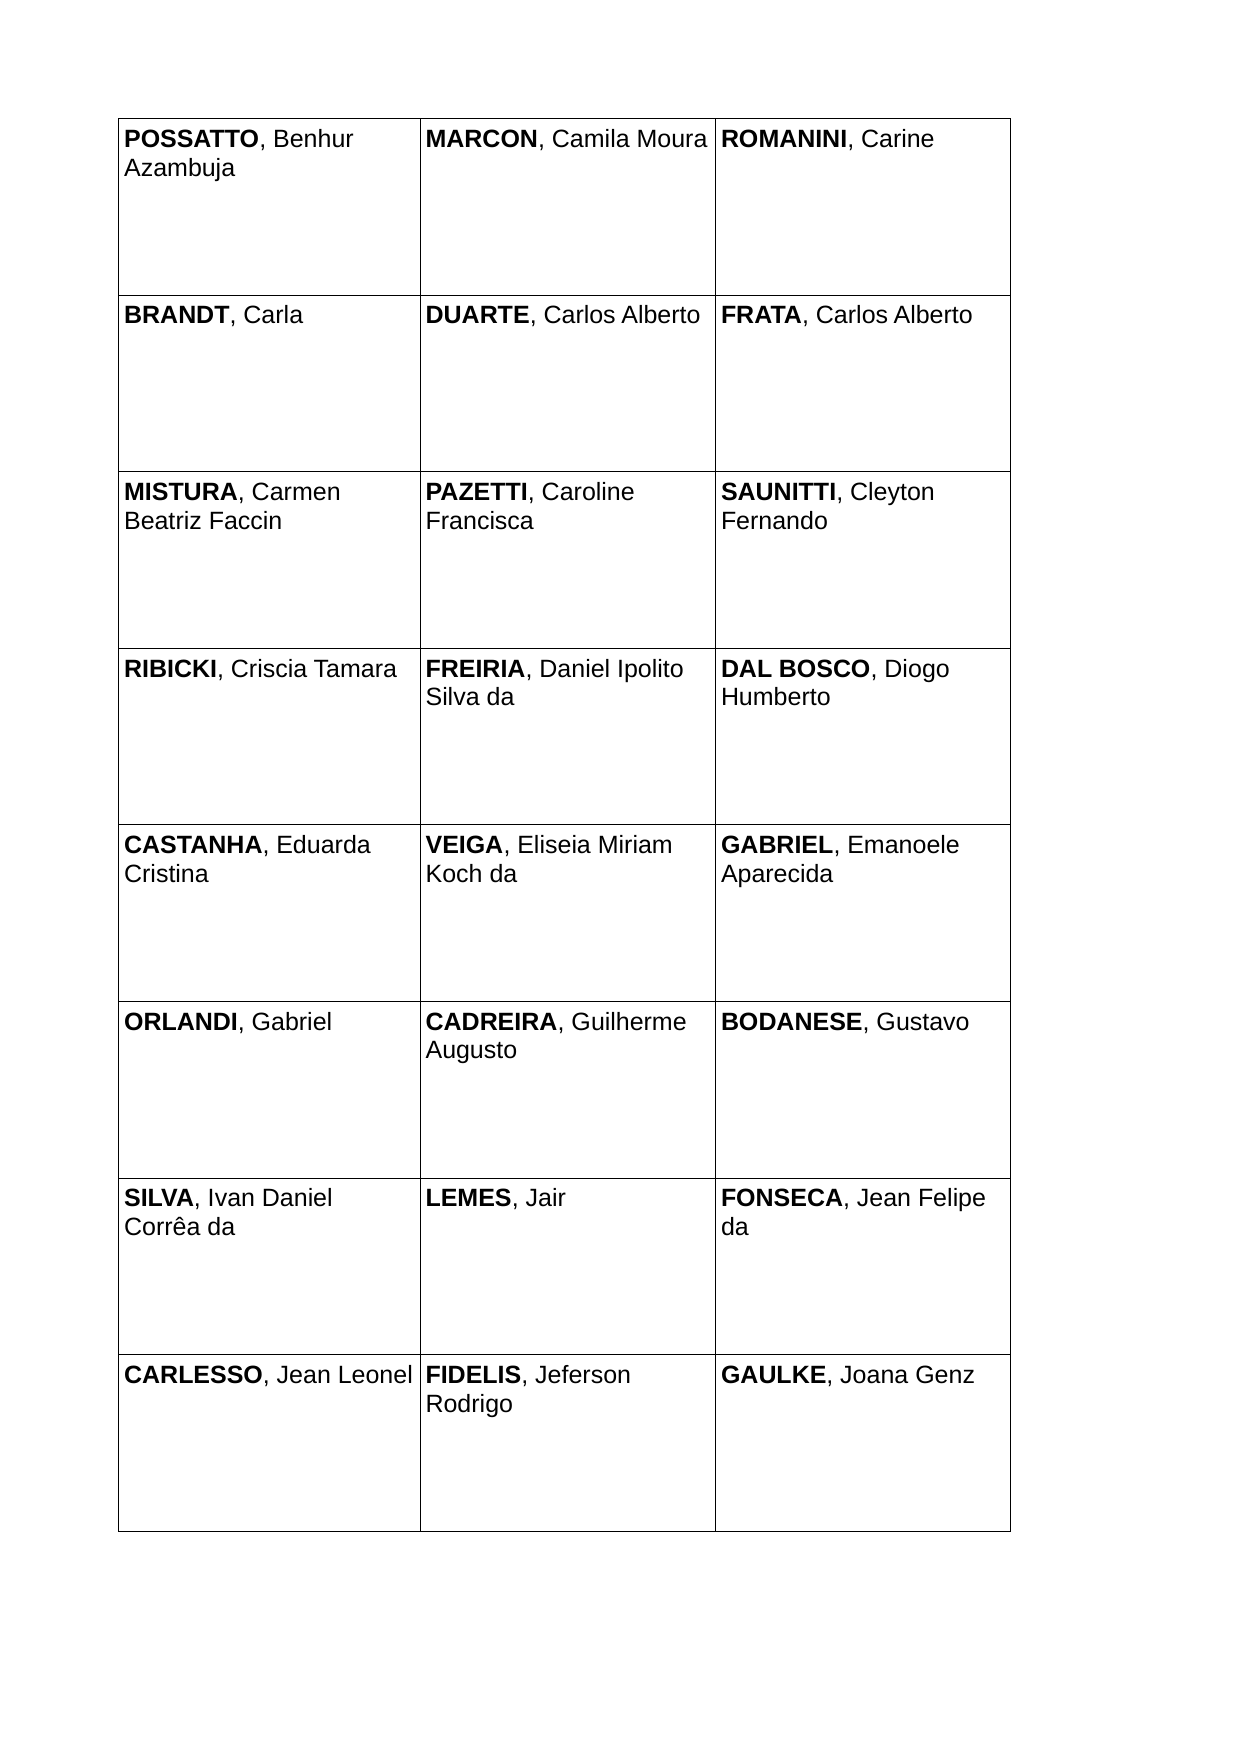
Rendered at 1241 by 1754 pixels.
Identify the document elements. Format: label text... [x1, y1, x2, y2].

table_cell SAUNITTI, Cleyton Fernando [716, 472, 1010, 648]
table_cell ROMANINI, Carine [716, 119, 1010, 295]
table_cell DAL BOSCO, Diogo Humberto [716, 649, 1010, 824]
table_cell PAZETTI, Caroline Francisca [421, 472, 715, 648]
table_cell POSSATTO, Benhur Azambuja [119, 119, 420, 295]
table_cell DUARTE, Carlos Alberto [421, 296, 715, 471]
table_cell LEMES, Jair [421, 1179, 715, 1354]
table_cell GABRIEL, Emanoele Aparecida [716, 825, 1010, 1001]
table_cell RIBICKI, Criscia Tamara [119, 649, 420, 824]
table_cell GAULKE, Joana Genz [716, 1355, 1010, 1531]
table_cell SILVA, Ivan Daniel Corrêa da [119, 1179, 420, 1354]
table_cell FRATA, Carlos Alberto [716, 296, 1010, 471]
table_cell MISTURA, Carmen Beatriz Faccin [119, 472, 420, 648]
table_cell CASTANHA, Eduarda Cristina [119, 825, 420, 1001]
table_cell CARLESSO, Jean Leonel [119, 1355, 420, 1531]
table_cell VEIGA, Eliseia Miriam Koch da [421, 825, 715, 1001]
table_cell MARCON, Camila Moura [421, 119, 715, 295]
table_cell ORLANDI, Gabriel [119, 1002, 420, 1177]
table_cell BRANDT, Carla [119, 296, 420, 471]
table_cell CADREIRA, Guilherme Augusto [421, 1002, 715, 1177]
table_cell FREIRIA, Daniel Ipolito Silva da [421, 649, 715, 824]
table_cell FONSECA, Jean Felipe da [716, 1179, 1010, 1354]
table_cell FIDELIS, Jeferson Rodrigo [421, 1355, 715, 1531]
table_cell BODANESE, Gustavo [716, 1002, 1010, 1177]
